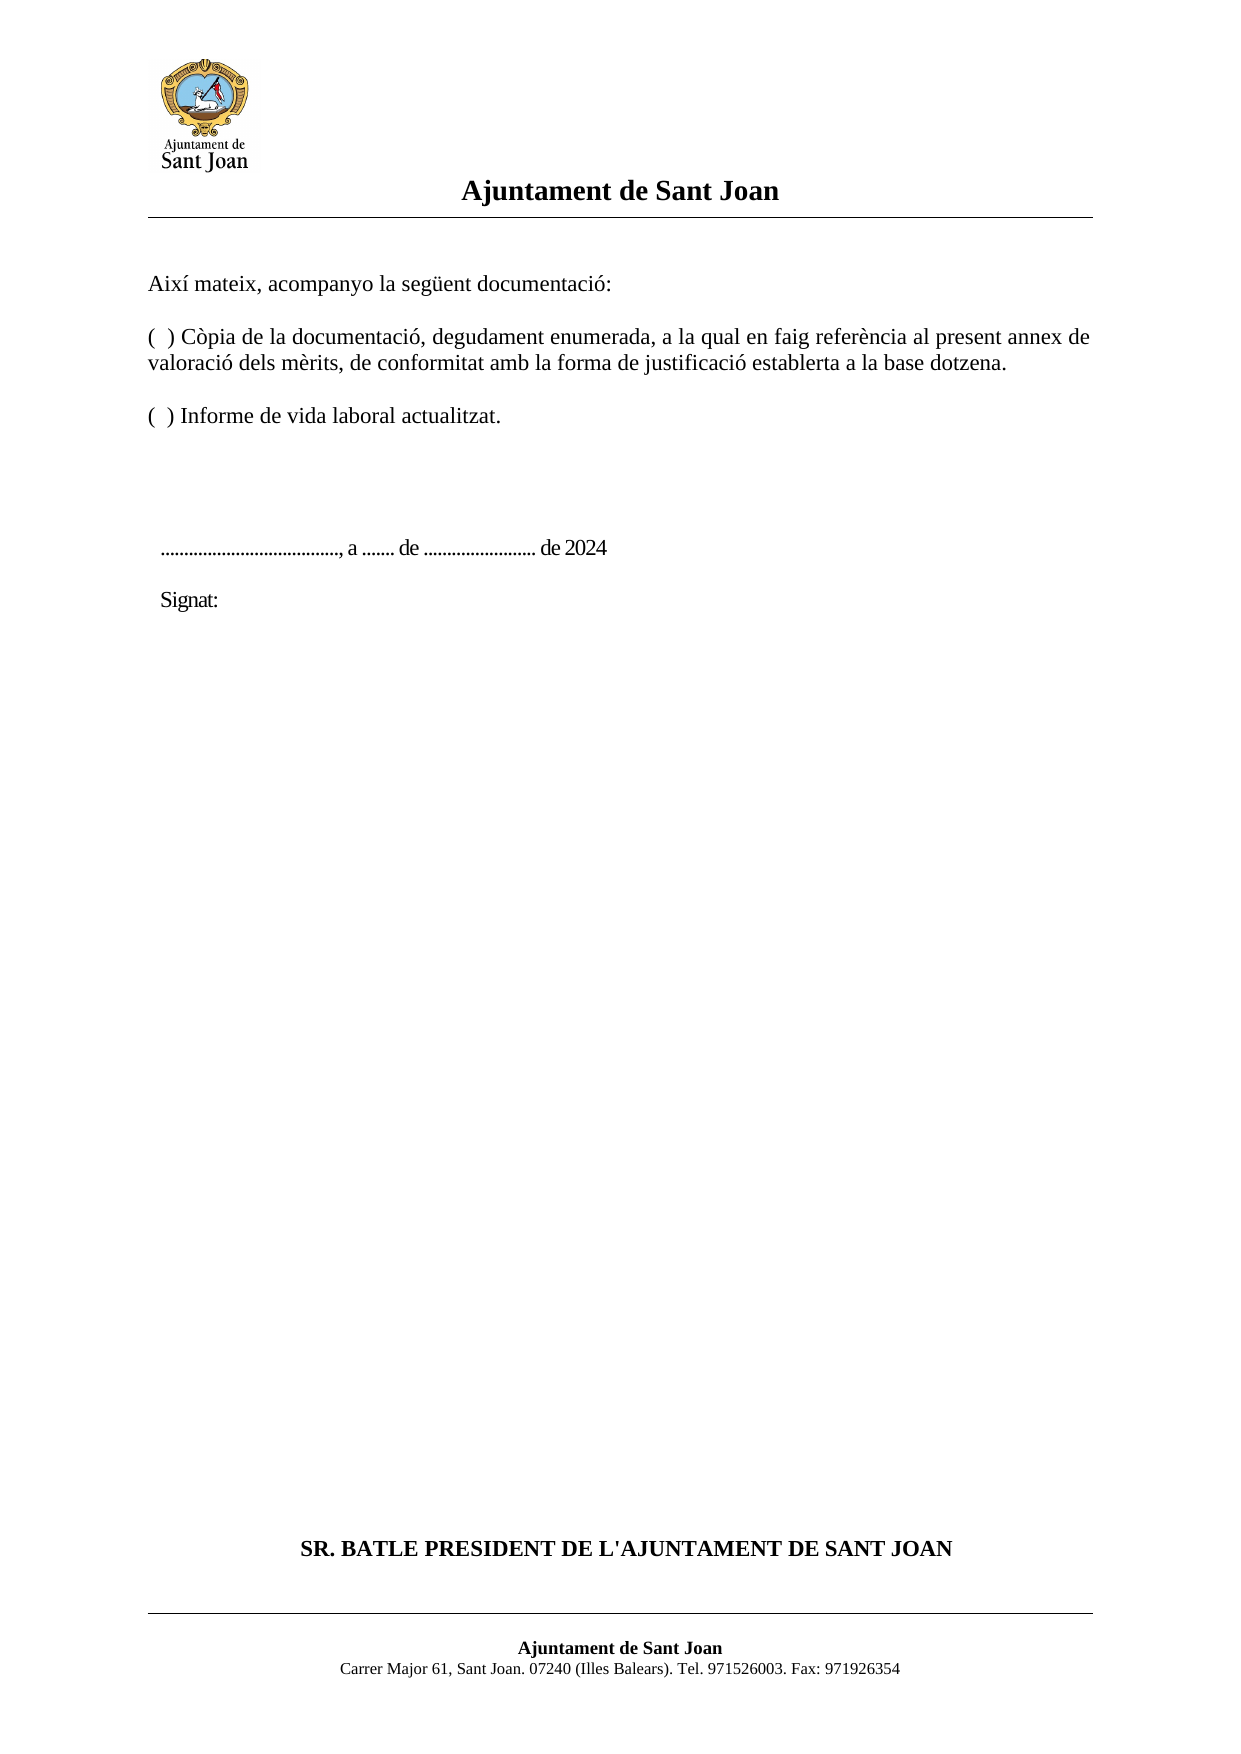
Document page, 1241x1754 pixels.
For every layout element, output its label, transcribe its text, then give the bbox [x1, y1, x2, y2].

text ......................................, a ....... de ........................ de 2024 [160, 534, 1093, 560]
text ( ) Còpia de la documentació, degudament enumerada, a la qual en faig referència al present annex de valoració dels mèrits, de conformitat amb la forma de justificació establerta a la base dotzena. [148, 323, 1093, 376]
text Signat: [160, 586, 1093, 613]
text ( ) Informe de vida laboral actualitzat. [148, 402, 1093, 428]
text SR. BATLE PRESIDENT DE L'AJUNTAMENT DE SANT JOAN [160, 1535, 1093, 1561]
text Així mateix, acompanyo la següent documentació: [148, 270, 1093, 296]
